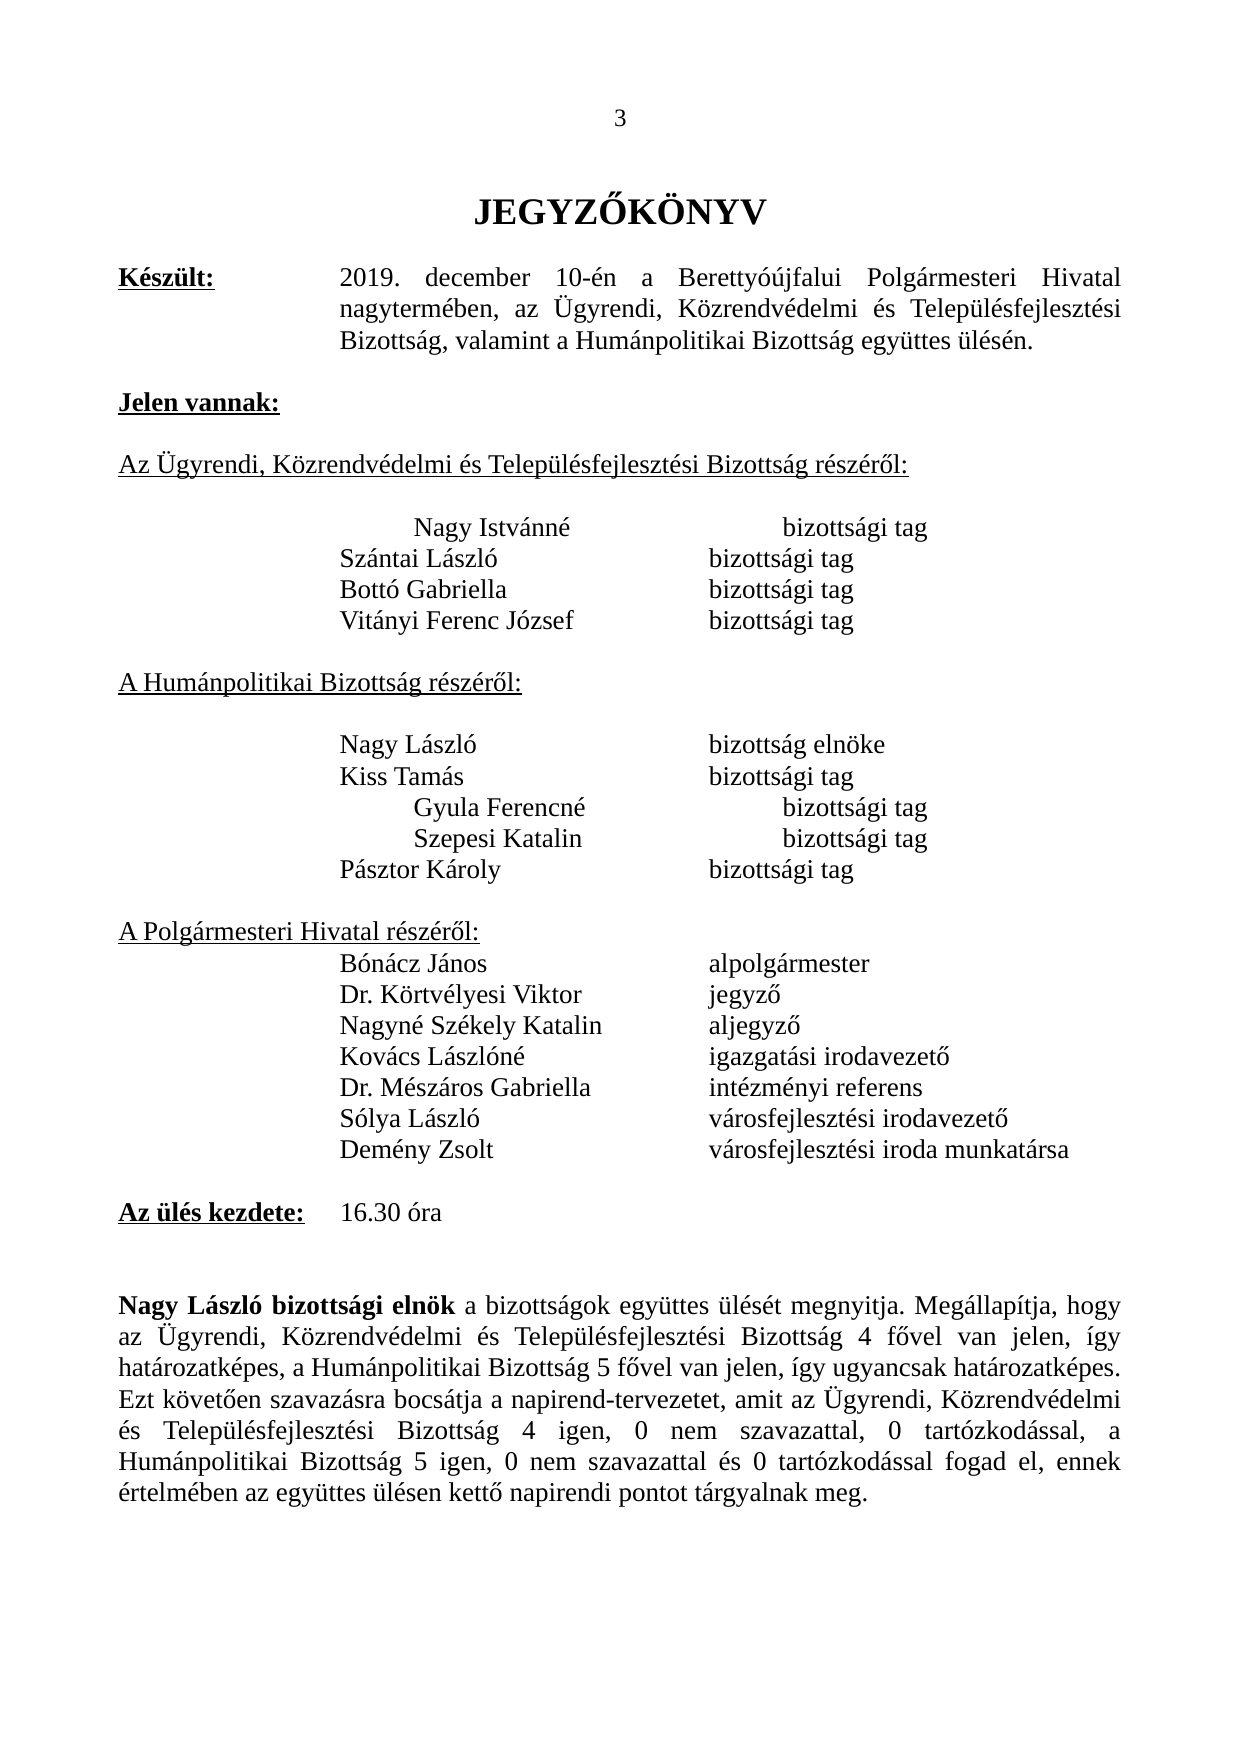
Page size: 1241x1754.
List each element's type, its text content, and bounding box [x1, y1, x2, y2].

text Kovács Lászlóné igazgatási irodavezető [339, 1040, 1122, 1071]
text Nagyné Székely Katalin aljegyző [339, 1009, 1122, 1040]
text Demény Zsolt városfejlesztési iroda munkatársa [339, 1133, 1122, 1165]
text A Polgármesteri Hivatal részéről: [118, 916, 1122, 947]
text oc [0, 1165, 1122, 1196]
text Pásztor Károly bizottsági tag [118, 853, 1122, 884]
text Sólya László városfejlesztési irodavezető [339, 1102, 1122, 1133]
text Bottó Gabriella bizottsági tag [118, 573, 1122, 604]
text Gyula Ferencné bizottsági tag [118, 791, 1122, 822]
text Az Ügyrendi, Közrendvédelmi és Településfejlesztési Bizottság részéről: [118, 448, 1122, 479]
text Nagy Istvánné bizottsági tag [118, 511, 1122, 542]
text Jelen vannak: [118, 386, 1122, 417]
text Bónácz János alpolgármester [339, 947, 1122, 978]
text Nagy László bizottsági elnök a bizottságok együttes ülését megnyitja. Megállapítja, hogy az Ügyrendi, Közrendvédelmi és Településfejlesztési Bizottság 4 fővel van jelen, így határozatképes, a Humánpolitikai Bizottság 5 fővel van jelen, így ugyancsak határozatképes. Ezt követően szavazásra bocsátja a napirend-tervezetet, amit az Ügyrendi, Közrendvédelmi és Településfejlesztési Bizottság 4 igen, 0 nem szavazattal, 0 tartózkodással, a Humánpolitikai Bizottság 5 igen, 0 nem szavazattal és 0 tartózkodással fogad el, ennek értelmében az együttes ülésen kettő napirendi pontot tárgyalnak meg. [118, 1289, 1122, 1507]
text Az ülés kezdete: 16.30 óra [118, 1196, 1122, 1227]
text Nagy László bizottság elnöke [118, 729, 1122, 760]
text Készült: 2019. december 10-én a Berettyóújfalui Polgármesteri Hivatal nagytermében, az Ügyrendi, Közrendvédelmi és Településfejlesztési Bizottság, valamint a Humánpolitikai Bizottság együttes ülésén. [118, 261, 1122, 355]
text Kiss Tamás bizottsági tag [118, 760, 1122, 791]
text Szepesi Katalin bizottsági tag [118, 822, 1122, 853]
text Dr. Körtvélyesi Viktor jegyző [339, 978, 1122, 1009]
text Dr. Mészáros Gabriella intézményi referens [339, 1071, 1122, 1102]
text A Humánpolitikai Bizottság részéről: [118, 666, 1122, 697]
text Vitányi Ferenc József bizottsági tag [118, 604, 1122, 635]
text JEGYZŐKÖNYV [118, 189, 1122, 233]
text Szántai László bizottsági tag [118, 542, 1122, 573]
